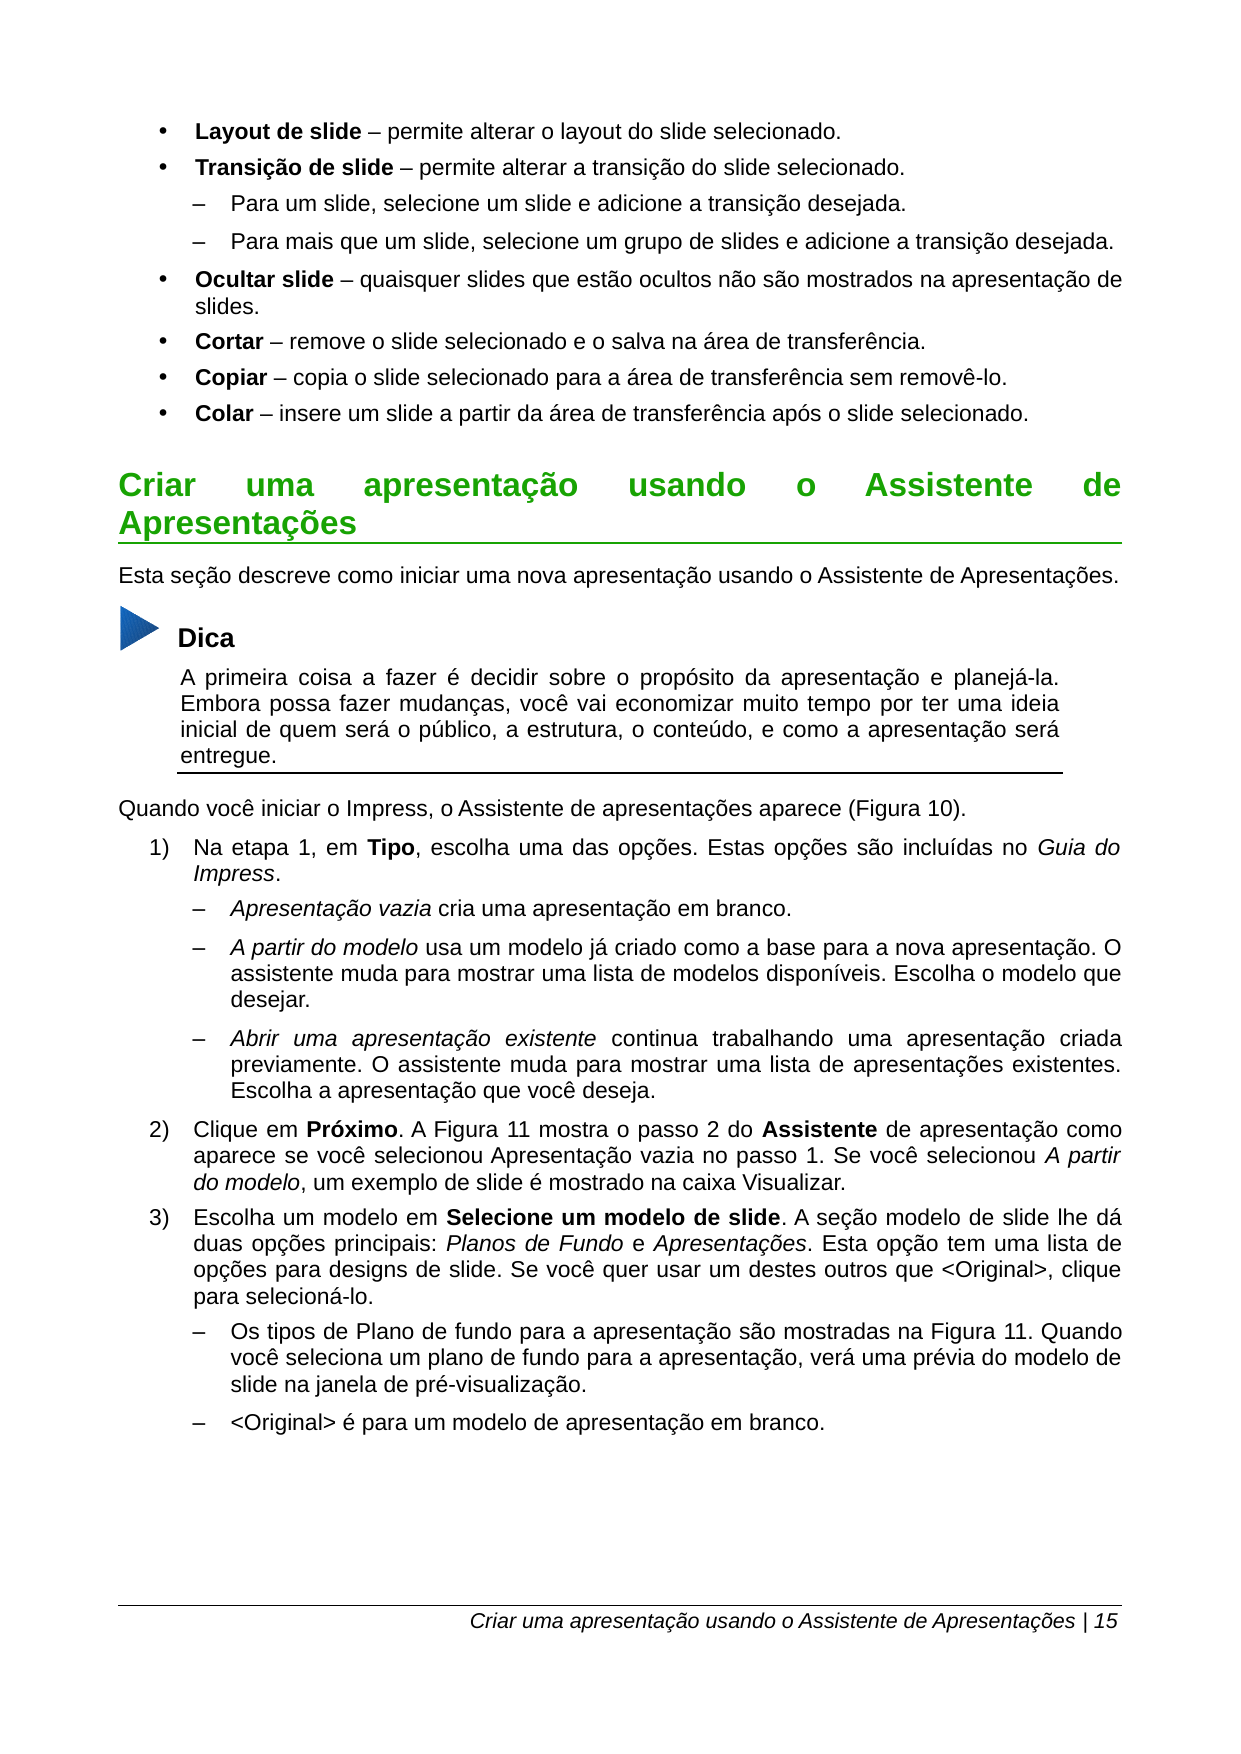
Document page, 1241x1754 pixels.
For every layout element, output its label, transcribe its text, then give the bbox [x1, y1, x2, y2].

subtitle Criar uma apresentação usando o Assistente de Apresentações [118, 465, 1122, 542]
list Layout de slide – permite alterar o layout do slide selecionado. [156, 118, 1122, 145]
list Copiar – copia o slide selecionado para a área de transferência sem removê-lo. [156, 364, 1122, 391]
list Escolha um modelo em Selecione um modelo de slide. A seção modelo de slide lhe dá duas opções principais: Planos de Fundo e Apresentações. Esta opção tem uma lista de opções para designs de slide. Se você quer usar um destes outros que <Original>, clique para selecioná-lo. [169, 1204, 1122, 1309]
text Esta seção descreve como iniciar uma nova apresentação usando o Assistente de Apresentações. [118, 562, 1122, 588]
list Apresentação vazia cria uma apresentação em branco. [192, 895, 1122, 922]
list Transição de slide – permite alterar a transição do slide selecionado. [156, 154, 1122, 181]
text A primeira coisa a fazer é decidir sobre o propósito da apresentação e planejá-la. Embora possa fazer mudanças, você vai economizar muito tempo por ter uma ideia inicial de quem será o público, a estrutura, o conteúdo, e como a apresentação será entregue. [177, 660, 1063, 772]
list <Original> é para um modelo de apresentação em branco. [192, 1409, 1122, 1435]
list Na etapa 1, em Tipo, escolha uma das opções. Estas opções são incluídas no Guia do Impress. [169, 834, 1122, 887]
list Ocultar slide – quaisquer slides que estão ocultos não são mostrados na apresentação de slides. [156, 266, 1122, 319]
list Clique em Próximo. A Figura 11 mostra o passo 2 do Assistente de apresentação como aparece se você selecionou Apresentação vazia no passo 1. Se você selecionou A partir do modelo, um exemplo de slide é mostrado na caixa Visualizar. [169, 1116, 1122, 1195]
list Para mais que um slide, selecione um grupo de slides e adicione a transição desejada. [192, 228, 1122, 254]
list Cortar – remove o slide selecionado e o salva na área de transferência. [156, 328, 1122, 355]
list Para um slide, selecione um slide e adicione a transição desejada. [192, 189, 1122, 216]
list Abrir uma apresentação existente continua trabalhando uma apresentação criada previamente. O assistente muda para mostrar uma lista de apresentações existentes. Escolha a apresentação que você deseja. [192, 1025, 1122, 1104]
subtitle Dica [118, 603, 1122, 653]
list Os tipos de Plano de fundo para a apresentação são mostradas na Figura 11. Quando você seleciona um plano de fundo para a apresentação, verá uma prévia do modelo de slide na janela de pré-visualização. [192, 1318, 1122, 1397]
list A partir do modelo usa um modelo já criado como a base para a nova apresentação. O assistente muda para mostrar uma lista de modelos disponíveis. Escolha o modelo que desejar. [192, 934, 1122, 1013]
list Quando você iniciar o Impress, o Assistente de apresentações aparece (Figura 10). [118, 795, 1122, 821]
list Colar – insere um slide a partir da área de transferência após o slide selecionado. [156, 400, 1122, 427]
